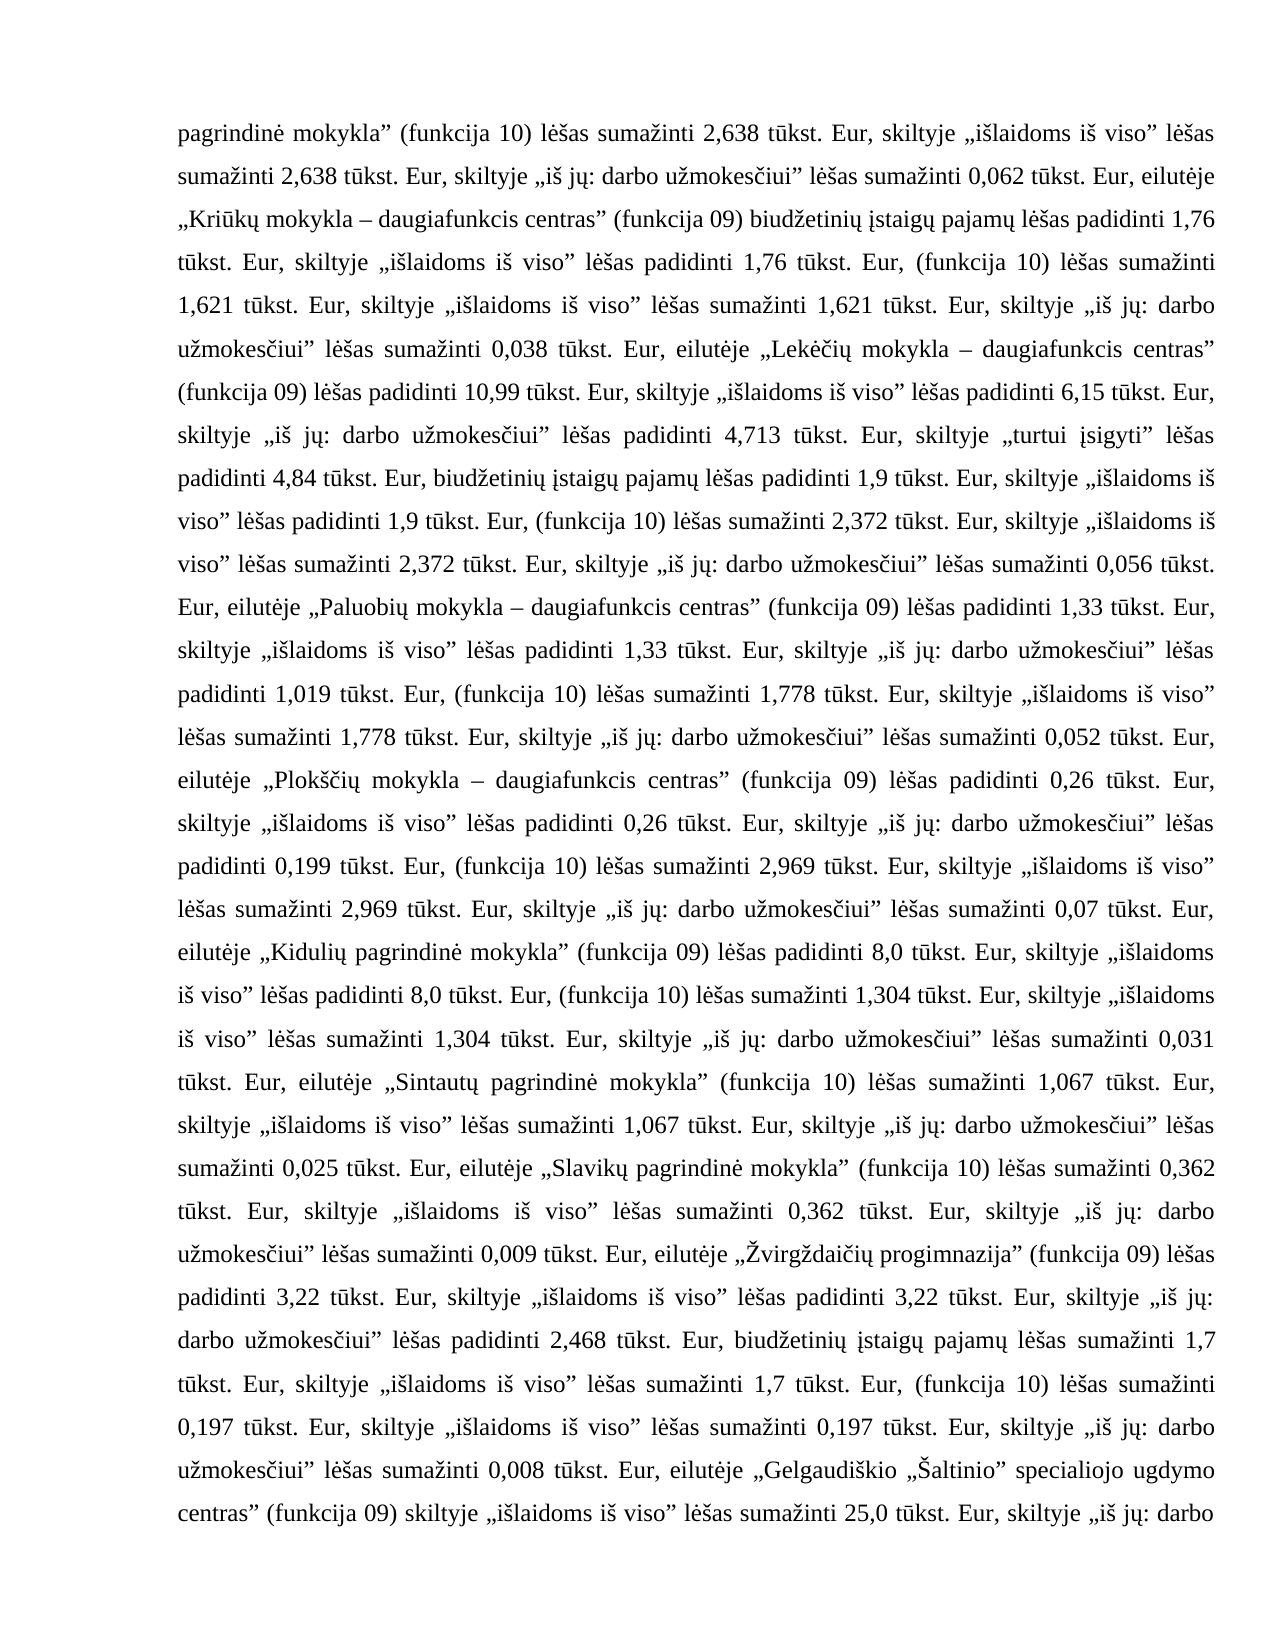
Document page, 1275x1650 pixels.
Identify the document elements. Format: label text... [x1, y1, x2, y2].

text pagrindinė mokykla” (funkcija 10) lėšas sumažinti 2,638 tūkst. Eur, skiltyje „išlaidoms iš viso” lėšas sumažinti 2,638 tūkst. Eur, skiltyje „iš jų: darbo užmokesčiui” lėšas sumažinti 0,062 tūkst. Eur, eilutėje „Kriūkų mokykla – daugiafunkcis centras” (funkcija 09) biudžetinių įstaigų pajamų lėšas padidinti 1,76 tūkst. Eur, skiltyje „išlaidoms iš viso” lėšas padidinti 1,76 tūkst. Eur, (funkcija 10) lėšas sumažinti 1,621 tūkst. Eur, skiltyje „išlaidoms iš viso” lėšas sumažinti 1,621 tūkst. Eur, skiltyje „iš jų: darbo užmokesčiui” lėšas sumažinti 0,038 tūkst. Eur, eilutėje „Lekėčių mokykla – daugiafunkcis centras” (funkcija 09) lėšas padidinti 10,99 tūkst. Eur, skiltyje „išlaidoms iš viso” lėšas padidinti 6,15 tūkst. Eur, skiltyje „iš jų: darbo užmokesčiui” lėšas padidinti 4,713 tūkst. Eur, skiltyje „turtui įsigyti” lėšas padidinti 4,84 tūkst. Eur, biudžetinių įstaigų pajamų lėšas padidinti 1,9 tūkst. Eur, skiltyje „išlaidoms iš viso” lėšas padidinti 1,9 tūkst. Eur, (funkcija 10) lėšas sumažinti 2,372 tūkst. Eur, skiltyje „išlaidoms iš viso” lėšas sumažinti 2,372 tūkst. Eur, skiltyje „iš jų: darbo užmokesčiui” lėšas sumažinti 0,056 tūkst. Eur, eilutėje „Paluobių mokykla – daugiafunkcis centras” (funkcija 09) lėšas padidinti 1,33 tūkst. Eur, skiltyje „išlaidoms iš viso” lėšas padidinti 1,33 tūkst. Eur, skiltyje „iš jų: darbo užmokesčiui” lėšas padidinti 1,019 tūkst. Eur, (funkcija 10) lėšas sumažinti 1,778 tūkst. Eur, skiltyje „išlaidoms iš viso” lėšas sumažinti 1,778 tūkst. Eur, skiltyje „iš jų: darbo užmokesčiui” lėšas sumažinti 0,052 tūkst. Eur, eilutėje „Plokščių mokykla – daugiafunkcis centras” (funkcija 09) lėšas padidinti 0,26 tūkst. Eur, skiltyje „išlaidoms iš viso” lėšas padidinti 0,26 tūkst. Eur, skiltyje „iš jų: darbo užmokesčiui” lėšas padidinti 0,199 tūkst. Eur, (funkcija 10) lėšas sumažinti 2,969 tūkst. Eur, skiltyje „išlaidoms iš viso” lėšas sumažinti 2,969 tūkst. Eur, skiltyje „iš jų: darbo užmokesčiui” lėšas sumažinti 0,07 tūkst. Eur, eilutėje „Kidulių pagrindinė mokykla” (funkcija 09) lėšas padidinti 8,0 tūkst. Eur, skiltyje „išlaidoms iš viso” lėšas padidinti 8,0 tūkst. Eur, (funkcija 10) lėšas sumažinti 1,304 tūkst. Eur, skiltyje „išlaidoms iš viso” lėšas sumažinti 1,304 tūkst. Eur, skiltyje „iš jų: darbo užmokesčiui” lėšas sumažinti 0,031 tūkst. Eur, eilutėje „Sintautų pagrindinė mokykla” (funkcija 10) lėšas sumažinti 1,067 tūkst. Eur, skiltyje „išlaidoms iš viso” lėšas sumažinti 1,067 tūkst. Eur, skiltyje „iš jų: darbo užmokesčiui” lėšas sumažinti 0,025 tūkst. Eur, eilutėje „Slavikų pagrindinė mokykla” (funkcija 10) lėšas sumažinti 0,362 tūkst. Eur, skiltyje „išlaidoms iš viso” lėšas sumažinti 0,362 tūkst. Eur, skiltyje „iš jų: darbo užmokesčiui” lėšas sumažinti 0,009 tūkst. Eur, eilutėje „Žvirgždaičių progimnazija” (funkcija 09) lėšas padidinti 3,22 tūkst. Eur, skiltyje „išlaidoms iš viso” lėšas padidinti 3,22 tūkst. Eur, skiltyje „iš jų: darbo užmokesčiui” lėšas padidinti 2,468 tūkst. Eur, biudžetinių įstaigų pajamų lėšas sumažinti 1,7 tūkst. Eur, skiltyje „išlaidoms iš viso” lėšas sumažinti 1,7 tūkst. Eur, (funkcija 10) lėšas sumažinti 0,197 tūkst. Eur, skiltyje „išlaidoms iš viso” lėšas sumažinti 0,197 tūkst. Eur, skiltyje „iš jų: darbo užmokesčiui” lėšas sumažinti 0,008 tūkst. Eur, eilutėje „Gelgaudiškio „Šaltinio” specialiojo ugdymo centras” (funkcija 09) skiltyje „išlaidoms iš viso” lėšas sumažinti 25,0 tūkst. Eur, skiltyje „iš jų: darbo [177, 118, 1216, 1527]
